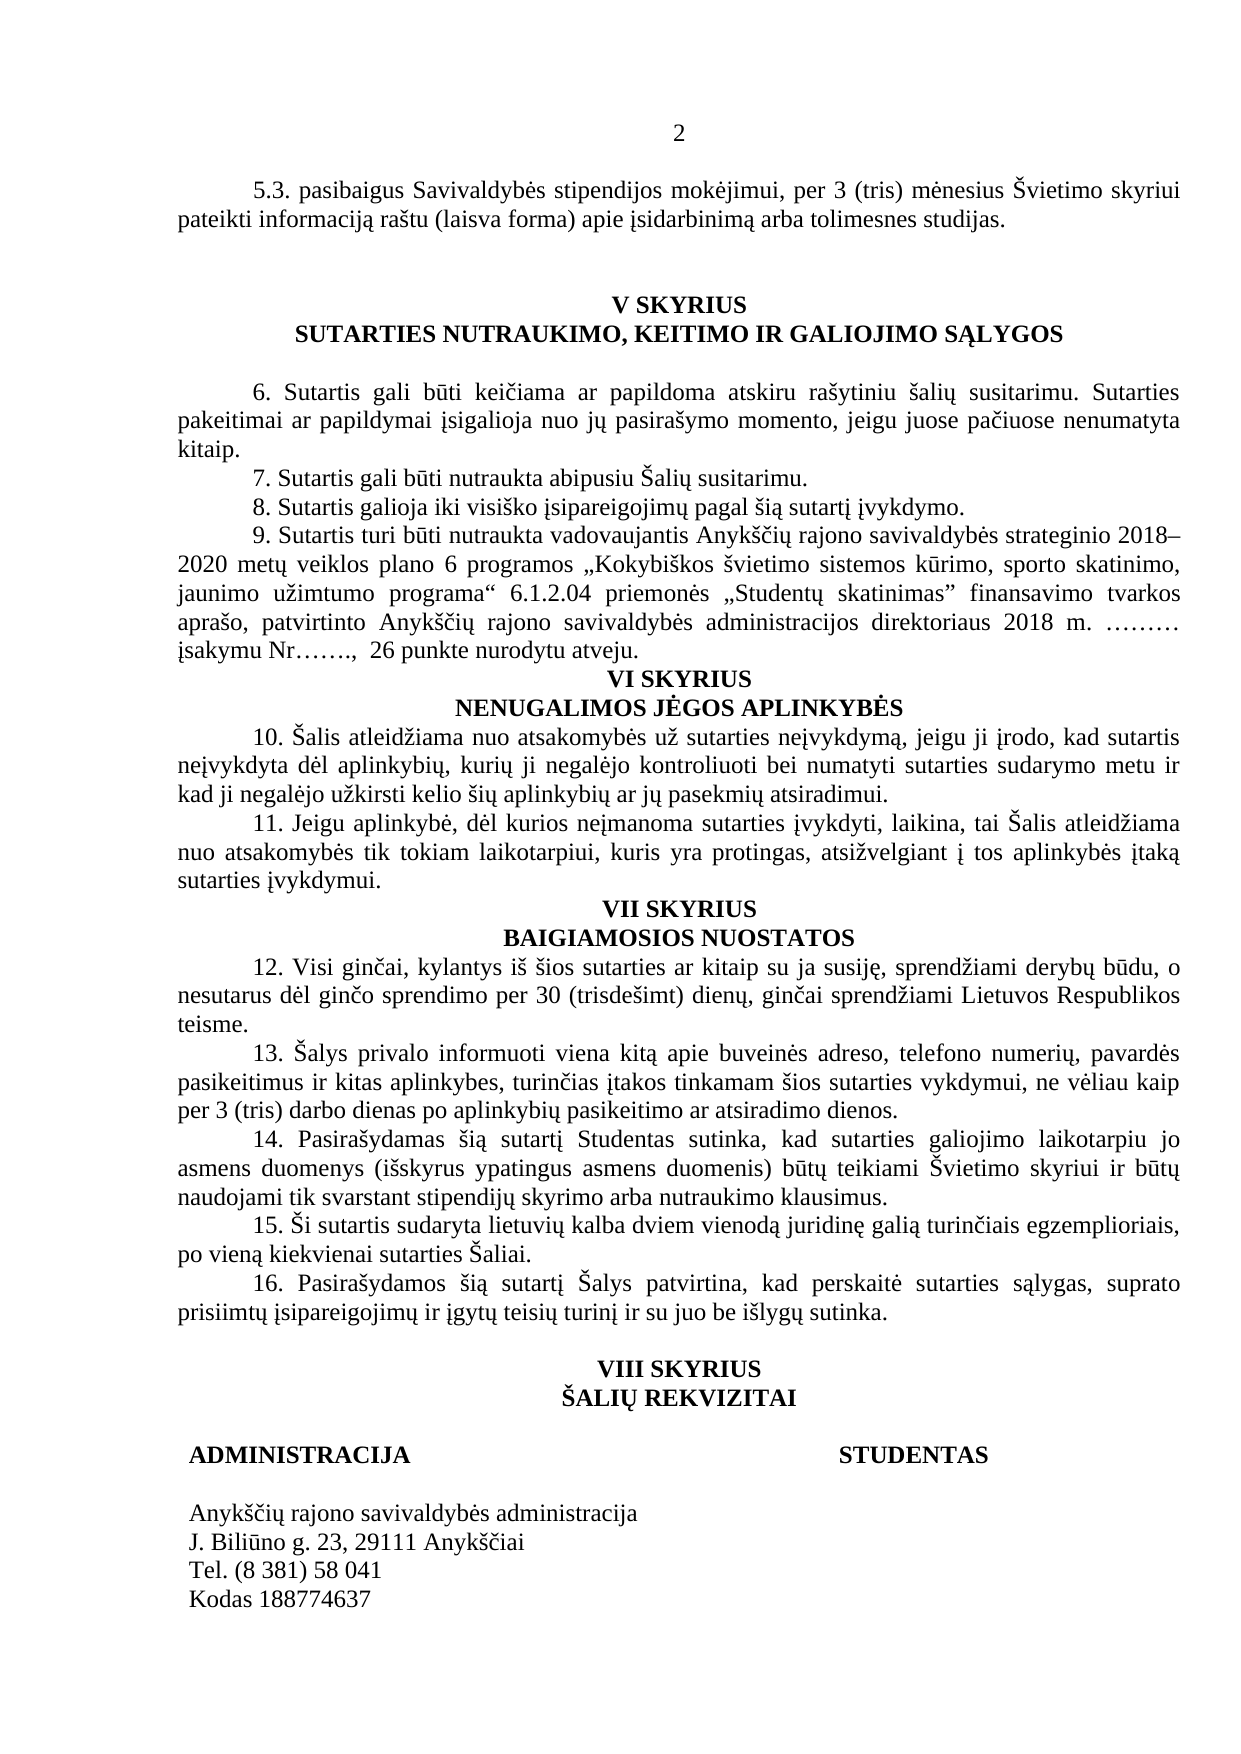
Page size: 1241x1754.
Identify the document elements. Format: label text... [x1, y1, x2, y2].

text NENUGALIMOS JĖGOS APLINKYBĖS [177, 693, 1181, 722]
text 7. Sutartis gali būti nutraukta abipusiu Šalių susitarimu. [177, 463, 1181, 492]
text BAIGIAMOSIOS NUOSTATOS [177, 923, 1181, 952]
text SUTARTIES NUTRAUKIMO, KEITIMO IR GALIOJIMO SĄLYGOS [177, 319, 1181, 348]
text 16. Pasirašydamos šią sutartį Šalys patvirtina, kad perskaitė sutarties sąlygas, suprato prisiimtų įsipareigojimų ir įgytų teisių turinį ir su juo be išlygų sutinka. [177, 1268, 1181, 1326]
text VI SKYRIUS [177, 664, 1181, 693]
text 5.3. pasibaigus Savivaldybės stipendijos mokėjimui, per 3 (tris) mėnesius Švietimo skyriui pateikti informaciją raštu (laisva forma) apie įsidarbinimą arba tolimesnes studijas. [177, 176, 1181, 233]
text 13. Šalys privalo informuoti viena kitą apie buveinės adreso, telefono numerių, pavardės pasikeitimus ir kitas aplinkybes, turinčias įtakos tinkamam šios sutarties vykdymui, ne vėliau kaip per 3 (tris) darbo dienas po aplinkybių pasikeitimo ar atsiradimo dienos. [177, 1038, 1181, 1124]
text Šalių rekvizitai [177, 1383, 1181, 1412]
text 15. Ši sutartis sudaryta lietuvių kalba dviem vienodą juridinę galią turinčiais egzemplioriais, po vieną kiekvienai sutarties Šaliai. [177, 1211, 1181, 1268]
text 9. Sutartis turi būti nutraukta vadovaujantis Anykščių rajono savivaldybės strateginio 2018–2020 metų veiklos plano 6 programos „Kokybiškos švietimo sistemos kūrimo, sporto skatinimo, jaunimo užimtumo programa“ 6.1.2.04 priemonės „Studentų skatinimas” finansavimo tvarkos aprašo, patvirtinto Anykščių rajono savivaldybės administracijos direktoriaus 2018 m. ……… įsakymu Nr……., 26 punkte nurodytu atveju. [177, 521, 1181, 664]
table_header STUDENTAS [666, 1441, 1161, 1636]
text VIII SKYRIUS [177, 1354, 1181, 1383]
text 10. Šalis atleidžiama nuo atsakomybės už sutarties neįvykdymą, jeigu ji įrodo, kad sutartis neįvykdyta dėl aplinkybių, kurių ji negalėjo kontroliuoti bei numatyti sutarties sudarymo metu ir kad ji negalėjo užkirsti kelio šių aplinkybių ar jų pasekmių atsiradimui. [177, 722, 1181, 808]
table_header Administracija Anykščių rajono savivaldybės administracija J. Biliūno g. 23, 29111 Anykščiai Tel. (8 381) 58 041 Kodas 188774637 [177, 1441, 666, 1636]
text 11. Jeigu aplinkybė, dėl kurios neįmanoma sutarties įvykdyti, laikina, tai Šalis atleidžiama nuo atsakomybės tik tokiam laikotarpiui, kuris yra protingas, atsižvelgiant į tos aplinkybės įtaką sutarties įvykdymui. [177, 808, 1181, 894]
text 14. Pasirašydamas šią sutartį Studentas sutinka, kad sutarties galiojimo laikotarpiu jo asmens duomenys (išskyrus ypatingus asmens duomenis) būtų teikiami Švietimo skyriui ir būtų naudojami tik svarstant stipendijų skyrimo arba nutraukimo klausimus. [177, 1124, 1181, 1211]
text 8. Sutartis galioja iki visiško įsipareigojimų pagal šią sutartį įvykdymo. [177, 492, 1181, 521]
text 6. Sutartis gali būti keičiama ar papildoma atskiru rašytiniu šalių susitarimu. Sutarties pakeitimai ar papildymai įsigalioja nuo jų pasirašymo momento, jeigu juose pačiuose nenumatyta kitaip. [177, 377, 1181, 463]
text V SKYRIUS [177, 291, 1181, 319]
text VII SKYRIUS [177, 894, 1181, 923]
text 12. Visi ginčai, kylantys iš šios sutarties ar kitaip su ja susiję, sprendžiami derybų būdu, o nesutarus dėl ginčo sprendimo per 30 (trisdešimt) dienų, ginčai sprendžiami Lietuvos Respublikos teisme. [177, 952, 1181, 1038]
